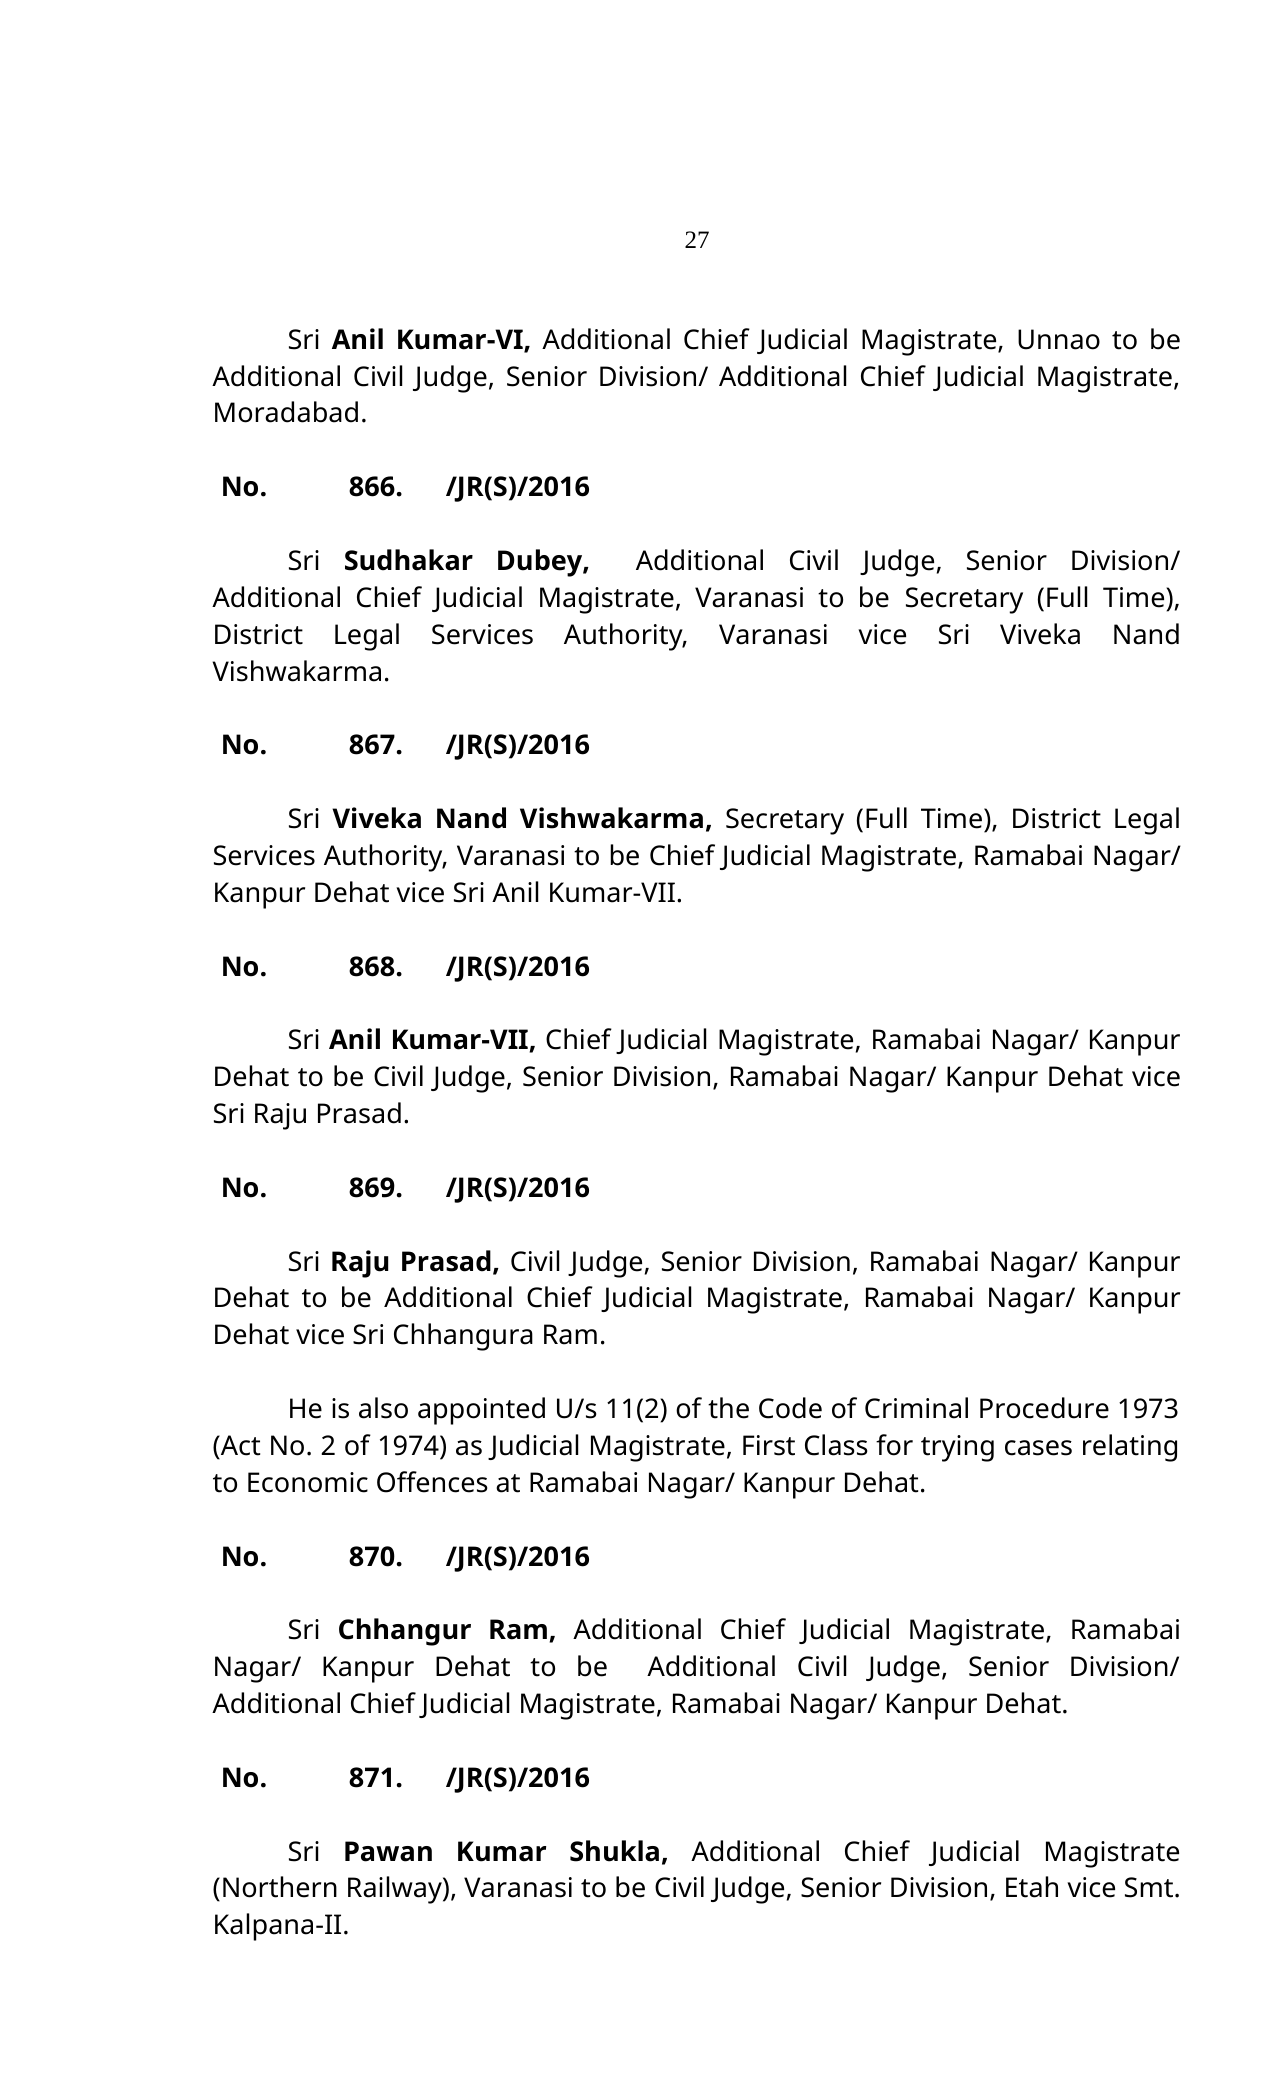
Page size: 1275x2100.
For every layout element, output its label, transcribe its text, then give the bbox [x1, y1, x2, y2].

table_header /JR(S)/2016 [434, 1537, 642, 1574]
text Sri Anil Kumar-VII, Chief Judicial Magistrate, Ramabai Nagar/ Kanpur Dehat to be Civil Judge, Senior Division, Ramabai Nagar/ Kanpur Dehat vice Sri Raju Prasad. [212, 1021, 1181, 1131]
table_header /JR(S)/2016 [434, 947, 642, 984]
table_header /JR(S)/2016 [434, 1758, 642, 1795]
table_header [300, 1758, 434, 1795]
text Sri Sudhakar Dubey, Additional Civil Judge, Senior Division/ Additional Chief Judicial Magistrate, Varanasi to be Secretary (Full Time), District Legal Services Authority, Varanasi vice Sri Viveka Nand Vishwakarma. [212, 541, 1181, 689]
table_header No. [209, 726, 300, 763]
table_header [300, 468, 434, 504]
text He is also appointed U/s 11(2) of the Code of Criminal Procedure 1973 (Act No. 2 of 1974) as Judicial Magistrate, First Class for trying cases relating to Economic Offences at Ramabai Nagar/ Kanpur Dehat. [212, 1389, 1181, 1500]
table_header /JR(S)/2016 [434, 468, 642, 504]
text Sri Pawan Kumar Shukla, Additional Chief Judicial Magistrate (Northern Railway), Varanasi to be Civil Judge, Senior Division, Etah vice Smt. Kalpana-II. [212, 1832, 1181, 1943]
table_header [300, 1537, 434, 1574]
text Sri Viveka Nand Vishwakarma, Secretary (Full Time), District Legal Services Authority, Varanasi to be Chief Judicial Magistrate, Ramabai Nagar/ Kanpur Dehat vice Sri Anil Kumar-VII. [212, 799, 1181, 910]
table_header No. [209, 1168, 300, 1205]
table_header /JR(S)/2016 [434, 726, 642, 763]
table_header [300, 947, 434, 984]
table_header /JR(S)/2016 [434, 1168, 642, 1205]
text Sri Chhangur Ram, Additional Chief Judicial Magistrate, Ramabai Nagar/ Kanpur Dehat to be Additional Civil Judge, Senior Division/ Additional Chief Judicial Magistrate, Ramabai Nagar/ Kanpur Dehat. [212, 1611, 1181, 1721]
table_header No. [209, 947, 300, 984]
table_header No. [209, 1758, 300, 1795]
table_header [300, 726, 434, 763]
text Sri Raju Prasad, Civil Judge, Senior Division, Ramabai Nagar/ Kanpur Dehat to be Additional Chief Judicial Magistrate, Ramabai Nagar/ Kanpur Dehat vice Sri Chhangura Ram. [212, 1242, 1181, 1353]
table_header [300, 1168, 434, 1205]
table_header No. [209, 1537, 300, 1574]
table_header No. [209, 468, 300, 504]
text Sri Anil Kumar-VI, Additional Chief Judicial Magistrate, Unnao to be Additional Civil Judge, Senior Division/ Additional Chief Judicial Magistrate, Moradabad. [212, 320, 1181, 431]
